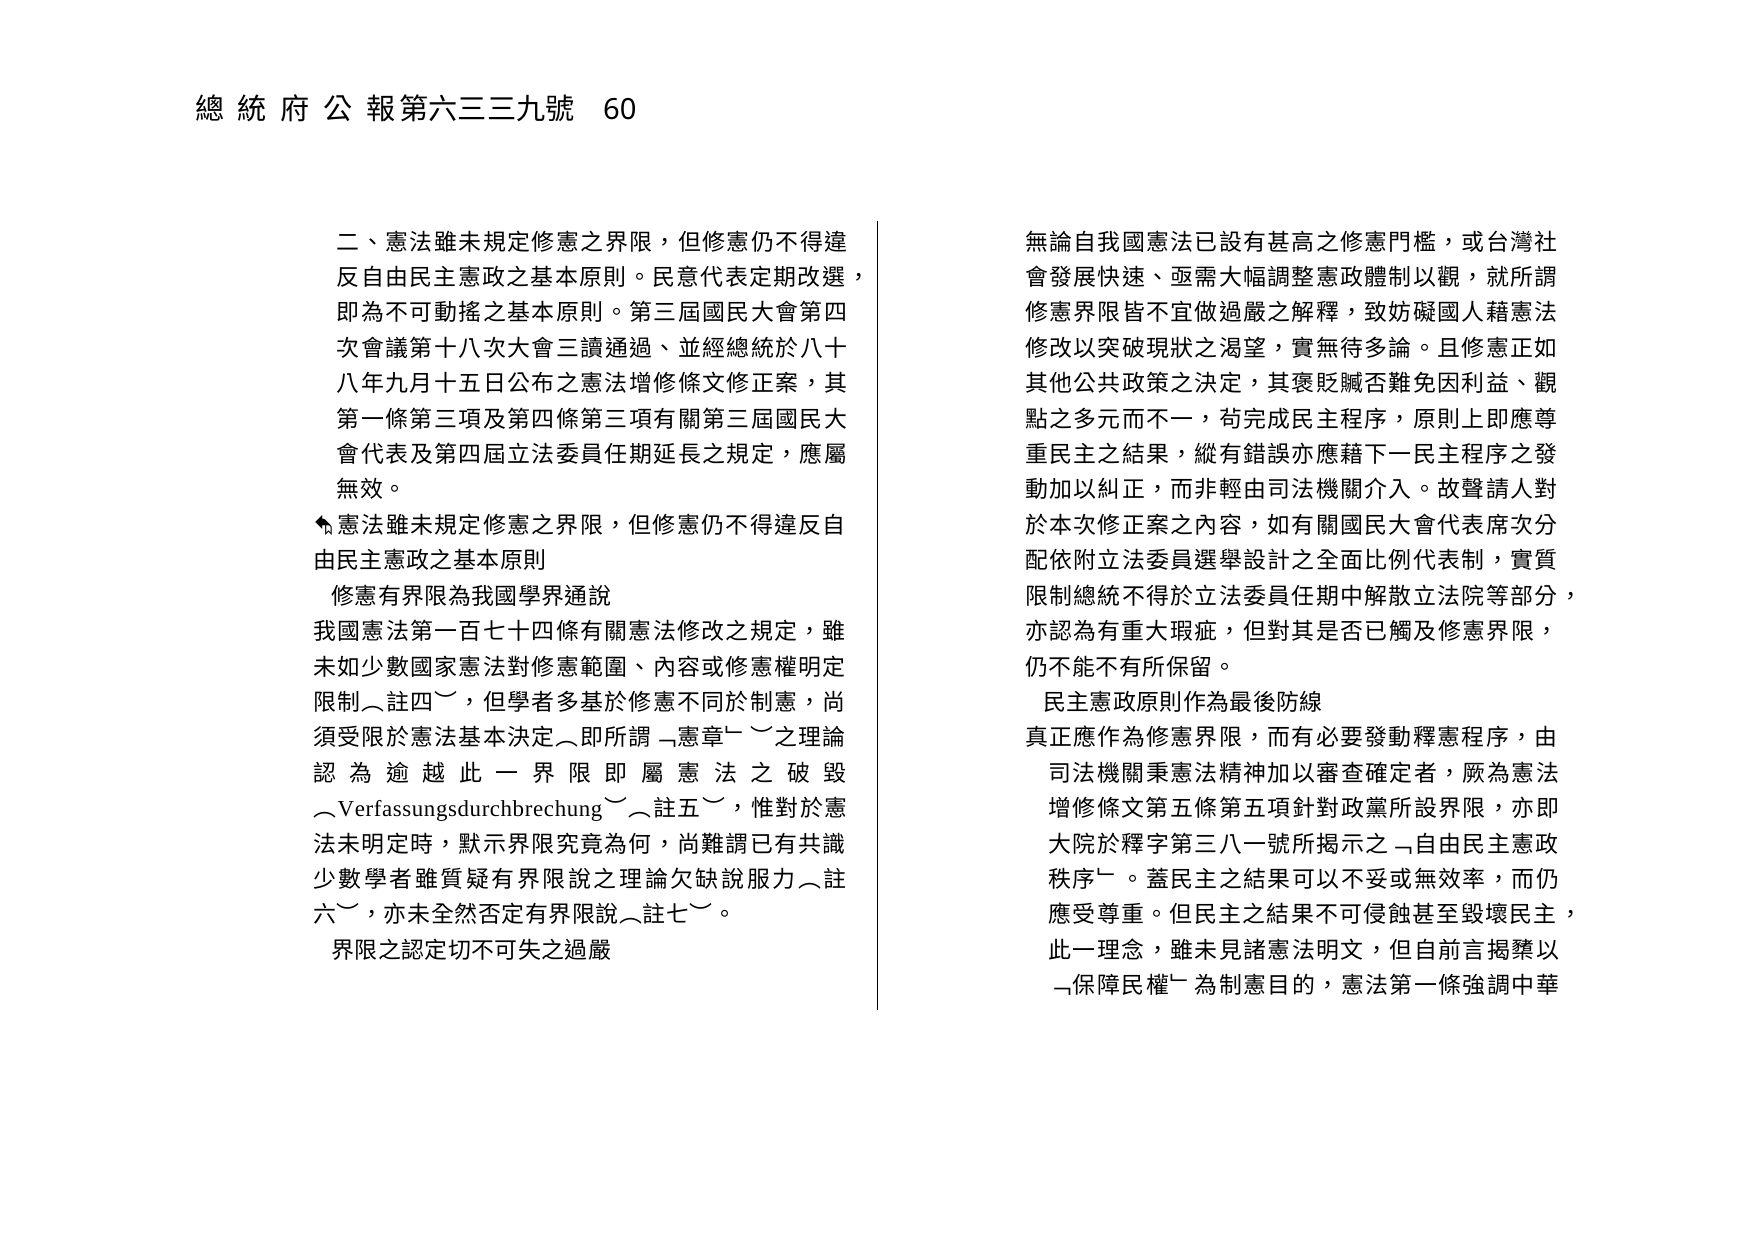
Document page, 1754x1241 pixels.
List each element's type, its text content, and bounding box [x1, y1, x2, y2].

text 真正應作為修憲界限，而有必要發動釋憲程序，由司法機關秉憲法精神加以審查確定者，厥為憲法增修條文第五條第五項針對政黨所設界限，亦即 大院於釋字第三八一號所揭示之﹁自由民主憲政秩序﹂。蓋民主之結果可以不妥或無效率，而仍應受尊重。但民主之結果不可侵蝕甚至毀壞民主，此一理念，雖未見諸憲法明文，但自前言揭櫫以﹁保障民權﹂為制憲目的，憲法第一條強調中華民國為﹁民治﹂之﹁民主共和國﹂，第二條宣示﹁中華民國之主權屬於國民全體﹂，其實皆可導出，殊無可疑。就整體人類發展而言，此一將民主憲政絕對化之理念於民主與共產對峙時，或尚有質疑者，至本世紀末期，民主化殆已成為全球共同趨勢，學者福山︵Fukuyama︶﹁歷史終結﹂之說可為註腳。此所以 大院對於修憲條文之審查雖向持戒慎立場︵註八︶，但仍早於釋字第二六一號解釋即曾受理有關﹁動員戡亂時期臨時條款﹂第六項第二款、第三款是否違反憲法基本精神之解釋疑義，而逕以﹁民意代表之定期改選，為反映民意，貫徹民主憲政之途徑﹂為大前提加以審查，開創先例，樹立典範。 [1025, 717, 1559, 1001]
text 憲法雖未規定修憲之界限，但修憲仍不得違反自由民主憲政之基本原則 [313, 505, 847, 576]
text 無論自我國憲法已設有甚高之修憲門檻，或台灣社會發展快速、亟需大幅調整憲政體制以觀，就所謂修憲界限皆不宜做過嚴之解釋，致妨礙國人藉憲法修改以突破現狀之渴望，實無待多論。且修憲正如其他公共政策之決定，其褒貶贓否難免因利益、觀點之多元而不一，茍完成民主程序，原則上即應尊重民主之結果，縱有錯誤亦應藉下一民主程序之發動加以糾正，而非輕由司法機關介入。故聲請人對於本次修正案之內容，如有關國民大會代表席次分配依附立法委員選舉設計之全面比例代表制，實質限制總統不得於立法委員任期中解散立法院等部分，亦認為有重大瑕疵，但對其是否已觸及修憲界限，仍不能不有所保留。 [1025, 222, 1559, 682]
text 二、憲法雖未規定修憲之界限，但修憲仍不得違反自由民主憲政之基本原則。民意代表定期改選，即為不可動搖之基本原則。第三屆國民大會第四次會議第十八次大會三讀通過、並經總統於八十八年九月十五日公布之憲法增修條文修正案，其第一條第三項及第四條第三項有關第三屆國民大會代表及第四屆立法委員任期延長之規定，應屬無效。 [337, 222, 847, 505]
text 界限之認定切不可失之過嚴 [313, 930, 847, 965]
text 修憲有界限為我國學界通說 [313, 576, 847, 611]
text 民主憲政原則作為最後防線 [1025, 682, 1559, 717]
text 我國憲法第一百七十四條有關憲法修改之規定，雖未如少數國家憲法對修憲範圍、內容或修憲權明定限制︵註四︶，但學者多基於修憲不同於制憲，尚須受限於憲法基本決定︵即所謂﹁憲章﹂︶之理論，認為逾越此一界限即屬憲法之破毀︵Verfassungsdurchbrechung︶︵註五︶，惟對於憲法未明定時，默示界限究竟為何，尚難謂已有共識。少數學者雖質疑有界限說之理論欠缺說服力︵註六︶，亦未全然否定有界限說︵註七︶。 [313, 611, 847, 930]
